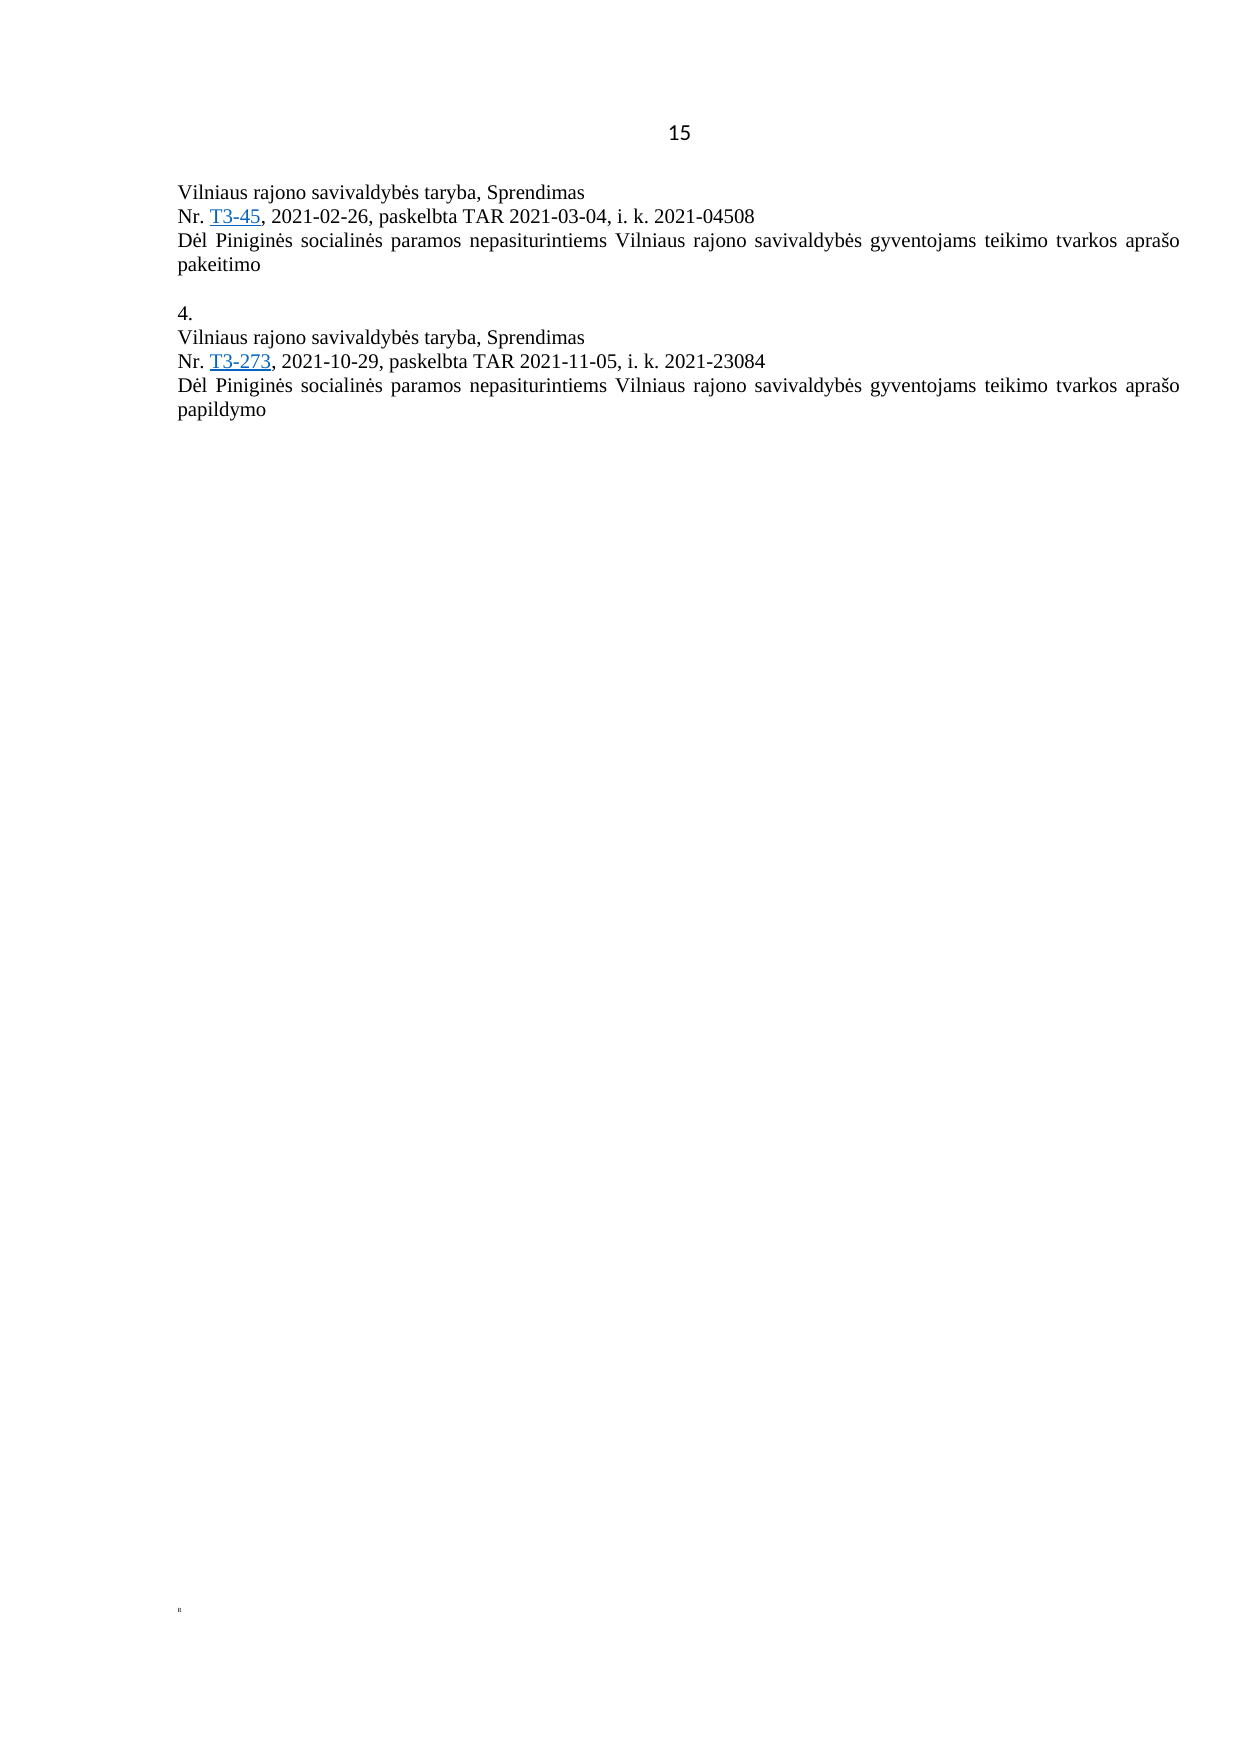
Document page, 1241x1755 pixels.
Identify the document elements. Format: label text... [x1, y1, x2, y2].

text 4. [177, 301, 1181, 324]
text Vilniaus rajono savivaldybės taryba, Sprendimas [177, 180, 1181, 204]
text Nr. T3-45, 2021-02-26, paskelbta TAR 2021-03-04, i. k. 2021-04508 [177, 204, 1181, 228]
text Nr. T3-273, 2021-10-29, paskelbta TAR 2021-11-05, i. k. 2021-23084 [177, 349, 1181, 373]
text Dėl Piniginės socialinės paramos nepasiturintiems Vilniaus rajono savivaldybės gyventojams teikimo tvarkos aprašo papildymo [177, 373, 1181, 421]
text Vilniaus rajono savivaldybės taryba, Sprendimas [177, 324, 1181, 349]
text Dėl Piniginės socialinės paramos nepasiturintiems Vilniaus rajono savivaldybės gyventojams teikimo tvarkos aprašo pakeitimo [177, 228, 1181, 276]
